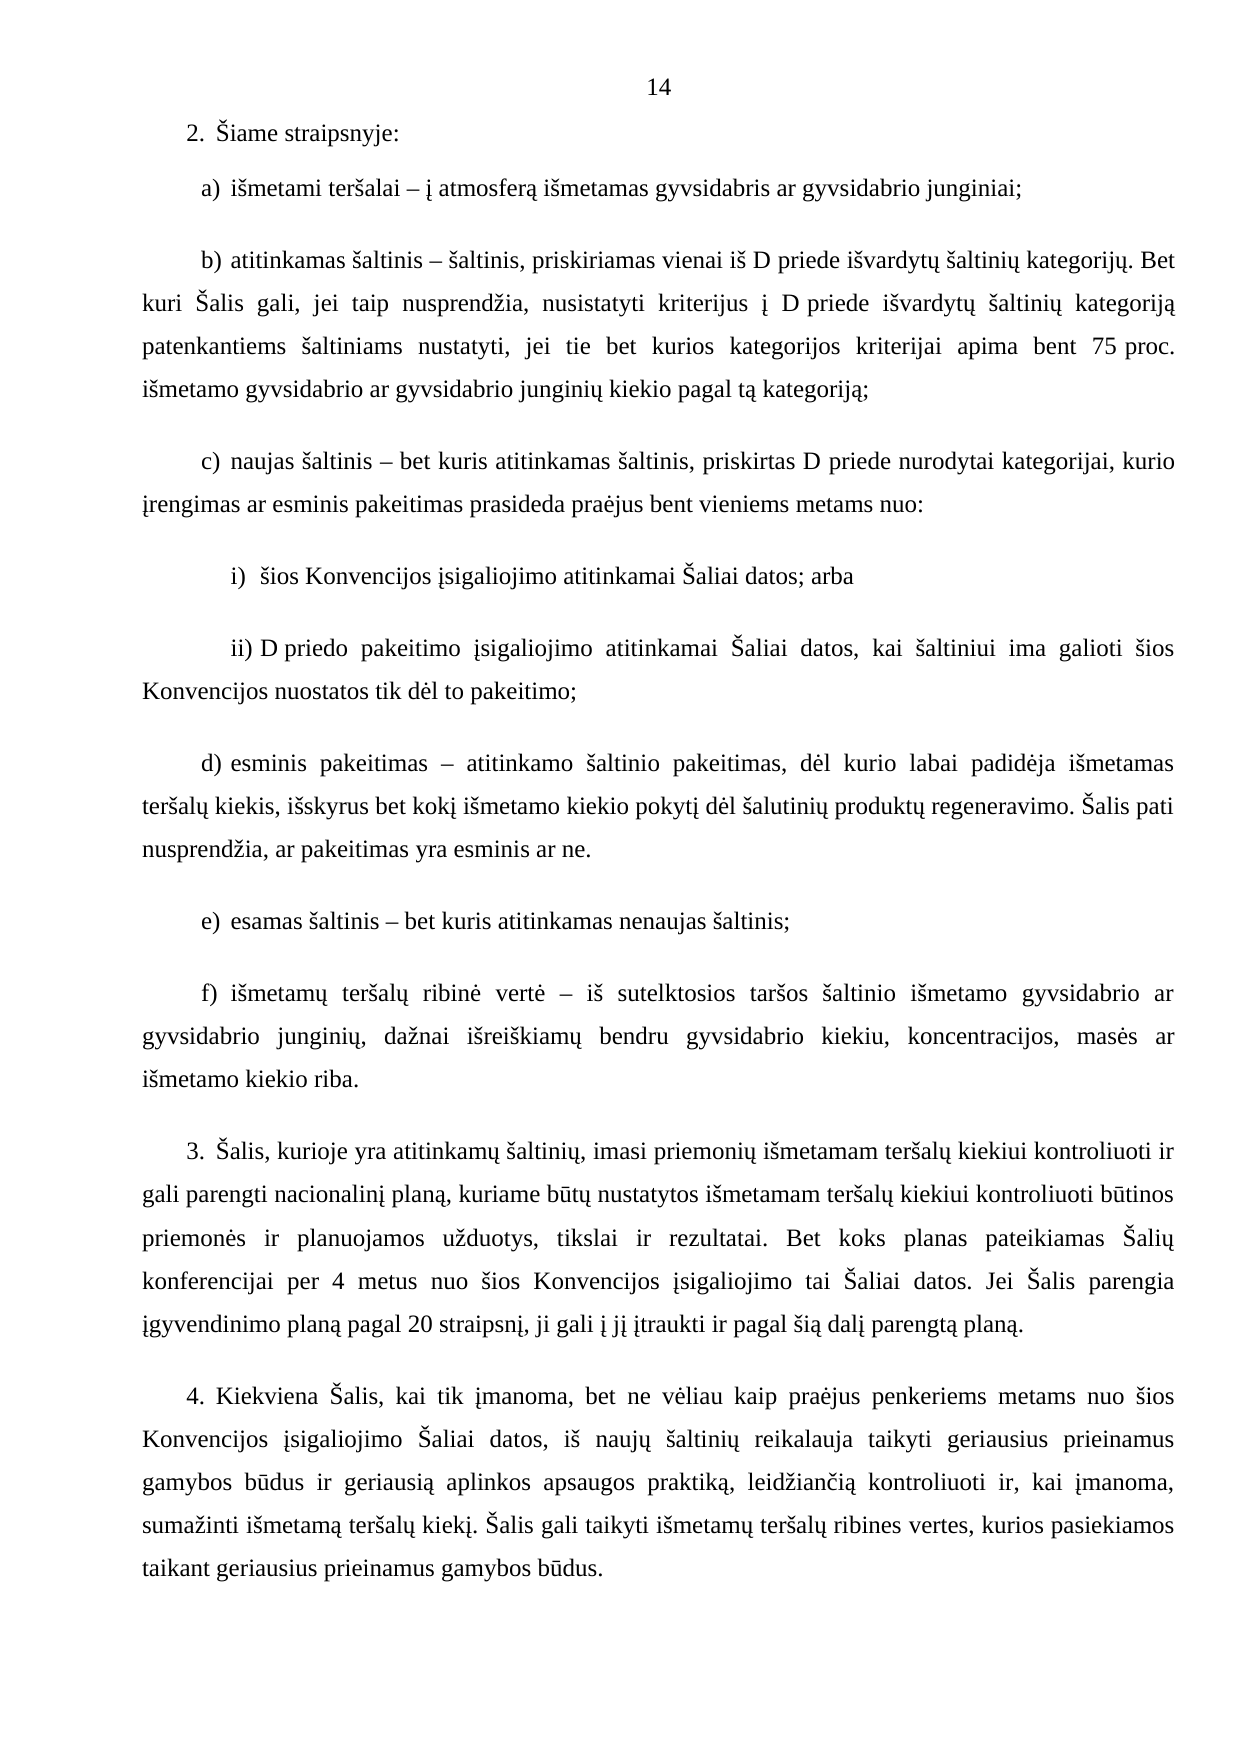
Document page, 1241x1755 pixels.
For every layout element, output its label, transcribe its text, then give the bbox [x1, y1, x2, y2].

text b) atitinkamas šaltinis – šaltinis, priskiriamas vienai iš D priede išvardytų šaltinių kategorijų. Bet kuri Šalis gali, jei taip nusprendžia, nusistatyti kriterijus į D priede išvardytų šaltinių kategoriją patenkantiems šaltiniams nustatyti, jei tie bet kurios kategorijos kriterijai apima bent 75 proc. išmetamo gyvsidabrio ar gyvsidabrio junginių kiekio pagal tą kategoriją; [142, 245, 1175, 403]
text i) šios Konvencijos įsigaliojimo atitinkamai Šaliai datos; arba [142, 561, 1175, 590]
text 3. Šalis, kurioje yra atitinkamų šaltinių, imasi priemonių išmetamam teršalų kiekiui kontroliuoti ir gali parengti nacionalinį planą, kuriame būtų nustatytos išmetamam teršalų kiekiui kontroliuoti būtinos priemonės ir planuojamos užduotys, tikslai ir rezultatai. Bet koks planas pateikiamas Šalių konferencijai per 4 metus nuo šios Konvencijos įsigaliojimo tai Šaliai datos. Jei Šalis parengia įgyvendinimo planą pagal 20 straipsnį, ji gali į jį įtraukti ir pagal šią dalį parengtą planą. [142, 1136, 1175, 1338]
text f) išmetamų teršalų ribinė vertė – iš sutelktosios taršos šaltinio išmetamo gyvsidabrio ar gyvsidabrio junginių, dažnai išreiškiamų bendru gyvsidabrio kiekiu, koncentracijos, masės ar išmetamo kiekio riba. [142, 978, 1175, 1093]
text ii) D priedo pakeitimo įsigaliojimo atitinkamai Šaliai datos, kai šaltiniui ima galioti šios Konvencijos nuostatos tik dėl to pakeitimo; [142, 633, 1175, 705]
text a) išmetami teršalai – į atmosferą išmetamas gyvsidabris ar gyvsidabrio junginiai; [142, 173, 1175, 202]
text 4. Kiekviena Šalis, kai tik įmanoma, bet ne vėliau kaip praėjus penkeriems metams nuo šios Konvencijos įsigaliojimo Šaliai datos, iš naujų šaltinių reikalauja taikyti geriausius prieinamus gamybos būdus ir geriausią aplinkos apsaugos praktiką, leidžiančią kontroliuoti ir, kai įmanoma, sumažinti išmetamą teršalų kiekį. Šalis gali taikyti išmetamų teršalų ribines vertes, kurios pasiekiamos taikant geriausius prieinamus gamybos būdus. [142, 1381, 1175, 1582]
text d) esminis pakeitimas – atitinkamo šaltinio pakeitimas, dėl kurio labai padidėja išmetamas teršalų kiekis, išskyrus bet kokį išmetamo kiekio pokytį dėl šalutinių produktų regeneravimo. Šalis pati nusprendžia, ar pakeitimas yra esminis ar ne. [142, 748, 1175, 863]
text c) naujas šaltinis – bet kuris atitinkamas šaltinis, priskirtas D priede nurodytai kategorijai, kurio įrengimas ar esminis pakeitimas prasideda praėjus bent vieniems metams nuo: [142, 446, 1175, 518]
text e) esamas šaltinis – bet kuris atitinkamas nenaujas šaltinis; [142, 906, 1175, 935]
text 2. Šiame straipsnyje: [142, 118, 1175, 147]
